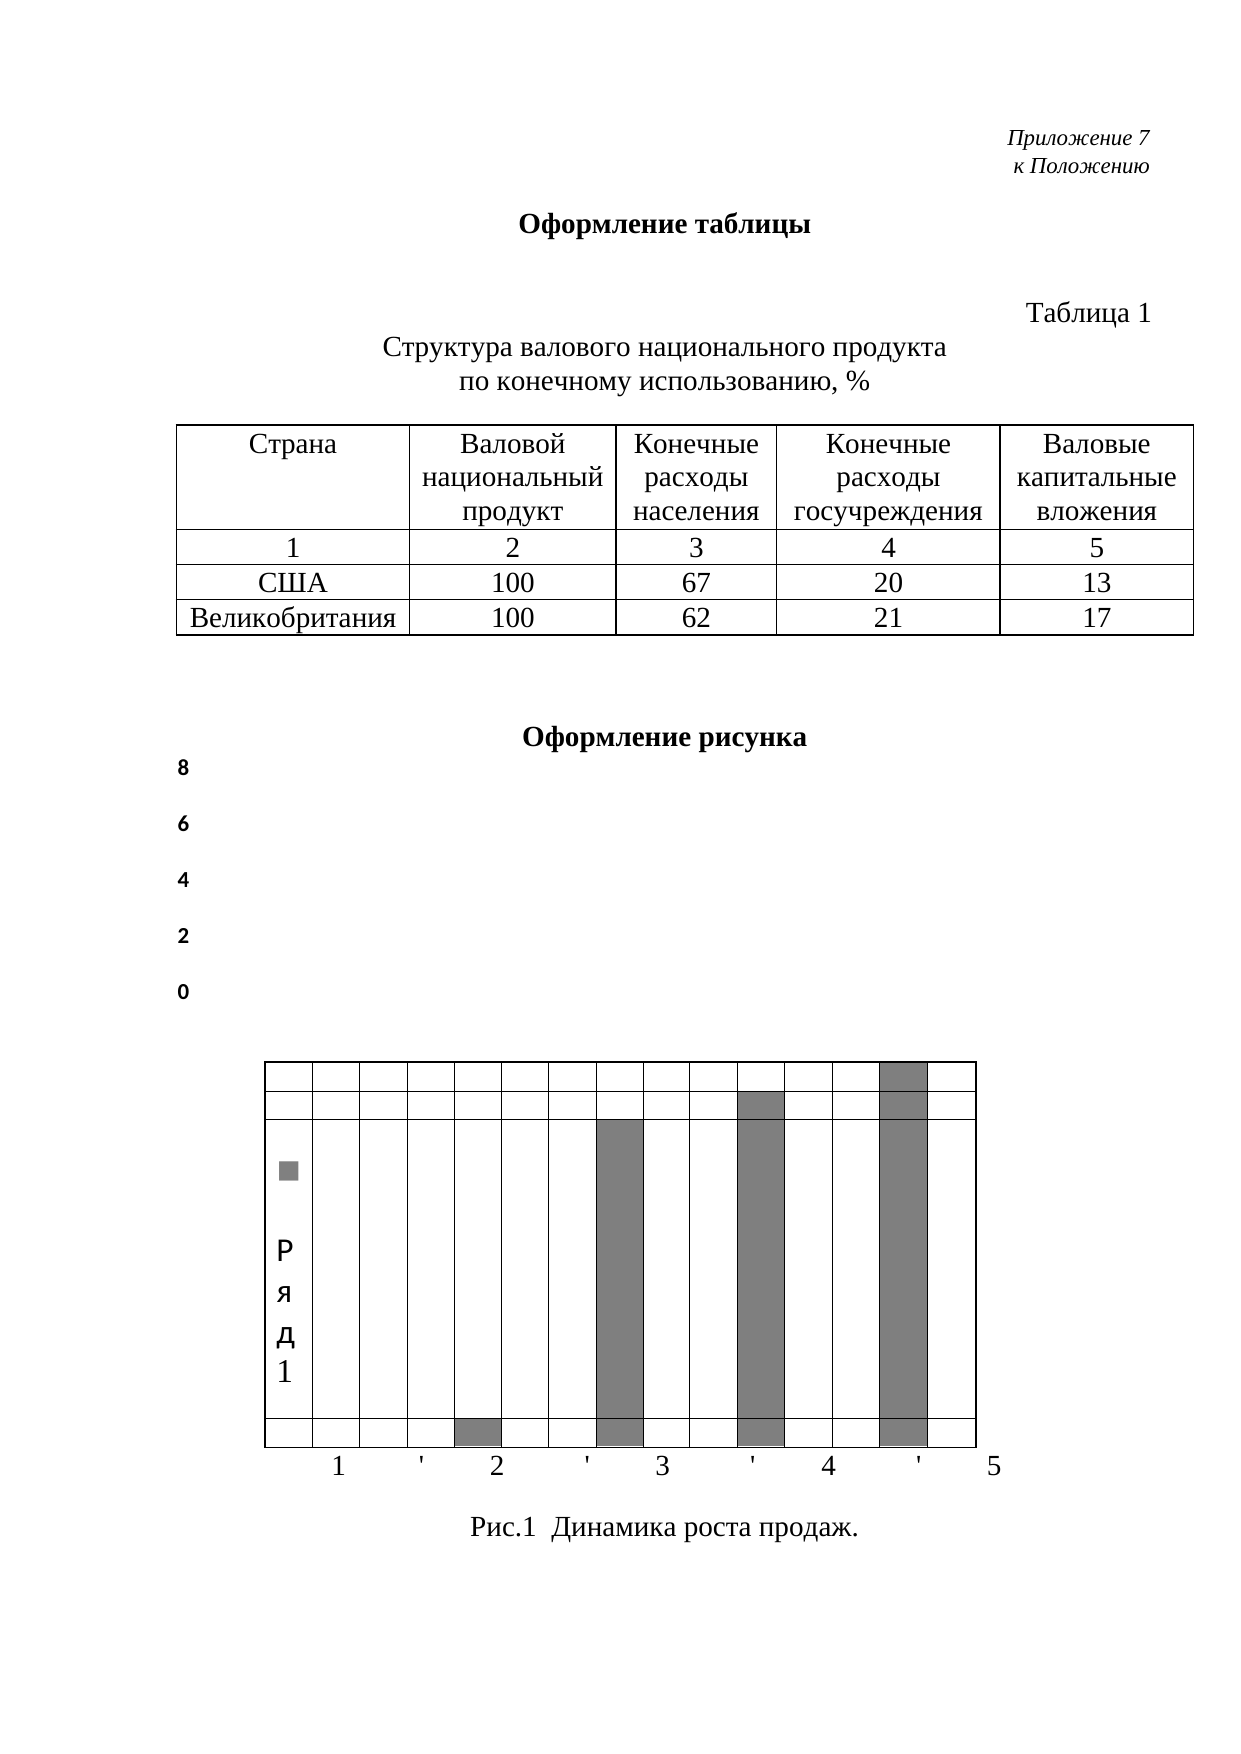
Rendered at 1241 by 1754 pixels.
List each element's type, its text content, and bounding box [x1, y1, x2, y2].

text Таблица 1 [177, 296, 1152, 329]
table_cell [266, 1092, 312, 1119]
table_header Конечные расходы населения [617, 426, 776, 528]
table_cell [928, 1120, 975, 1418]
table_cell [785, 1120, 832, 1418]
table_cell [455, 1419, 501, 1446]
table_cell [738, 1120, 784, 1418]
table_header [266, 1063, 312, 1091]
table_cell [455, 1120, 501, 1418]
table_cell [928, 1092, 975, 1119]
text по конечному использованию, % [177, 363, 1152, 396]
table_cell [502, 1120, 548, 1418]
text Рис.1 Динамика роста продаж. [177, 1509, 1152, 1543]
table_header [880, 1063, 927, 1091]
text к Положению [177, 152, 1152, 178]
table_cell 20 [777, 565, 999, 599]
table_header Конечные расходы госучреждения [777, 426, 999, 528]
text 0 [177, 977, 1152, 1005]
text 2 [177, 921, 1152, 949]
text 6 [177, 809, 1152, 837]
table_cell 67 [617, 565, 776, 599]
table_cell  Ряд 1 [266, 1120, 312, 1418]
table_cell 100 [410, 565, 615, 599]
table_cell [833, 1419, 879, 1446]
table_header [597, 1063, 643, 1091]
table_cell [360, 1092, 407, 1119]
table_cell [313, 1120, 359, 1418]
table_cell 17 [1001, 600, 1193, 634]
table_cell [408, 1419, 454, 1446]
table_cell 62 [617, 600, 776, 634]
table_header [738, 1063, 784, 1091]
table_header [313, 1063, 359, 1091]
table_header Валовой национальный продукт [410, 426, 615, 528]
table_header Валовые капитальные вложения [1001, 426, 1193, 528]
text 8 [177, 753, 1152, 781]
table_cell [313, 1092, 359, 1119]
table_cell [644, 1120, 689, 1418]
table_cell [644, 1419, 689, 1446]
table_cell [502, 1092, 548, 1119]
table_header [644, 1063, 689, 1091]
table_cell [785, 1419, 832, 1446]
table_cell [644, 1092, 689, 1119]
table_cell 3 [617, 530, 776, 564]
table_cell [360, 1419, 407, 1446]
table_cell [690, 1092, 737, 1119]
table_cell 4 [777, 530, 999, 564]
table_cell [928, 1419, 975, 1446]
table_header [928, 1063, 975, 1091]
table_cell [549, 1120, 596, 1418]
table_header [833, 1063, 879, 1091]
table_cell 2 [410, 530, 615, 564]
table_cell [597, 1120, 643, 1418]
table_cell 5 [1001, 530, 1193, 564]
table_cell 13 [1001, 565, 1193, 599]
table_cell [408, 1120, 454, 1418]
table_cell США [177, 565, 409, 599]
table_cell [549, 1419, 596, 1446]
text Оформление рисунка [177, 719, 1152, 753]
table_cell [408, 1092, 454, 1119]
table_cell [360, 1120, 407, 1418]
text 1 ' 2 ' 3 ' 4 ' 5 [177, 1448, 1152, 1481]
table_header [455, 1063, 501, 1091]
table_cell [880, 1419, 927, 1446]
table_cell 1 [177, 530, 409, 564]
table_cell 100 [410, 600, 615, 634]
table_header Страна [177, 426, 409, 528]
table_cell [690, 1120, 737, 1418]
table_cell 21 [777, 600, 999, 634]
table_cell [549, 1092, 596, 1119]
text Оформление таблицы [177, 206, 1152, 239]
table_cell [690, 1419, 737, 1446]
table_cell [597, 1419, 643, 1446]
table_cell [833, 1120, 879, 1418]
table_header [785, 1063, 832, 1091]
table_cell [880, 1092, 927, 1119]
text Приложение 7 [177, 118, 1152, 152]
table_header [502, 1063, 548, 1091]
table_cell [313, 1419, 359, 1446]
table_cell [880, 1120, 927, 1418]
table_cell [455, 1092, 501, 1119]
table_cell [266, 1419, 312, 1446]
table_cell [833, 1092, 879, 1119]
table_cell [738, 1419, 784, 1446]
table_cell [597, 1092, 643, 1119]
table_cell [502, 1419, 548, 1446]
table_header [690, 1063, 737, 1091]
table_header [408, 1063, 454, 1091]
table_cell [785, 1092, 832, 1119]
table_header [360, 1063, 407, 1091]
text 4 [177, 865, 1152, 893]
table_cell [738, 1092, 784, 1119]
table_cell Великобритания [177, 600, 409, 634]
text Структура валового национального продукта [177, 329, 1152, 363]
table_header [549, 1063, 596, 1091]
